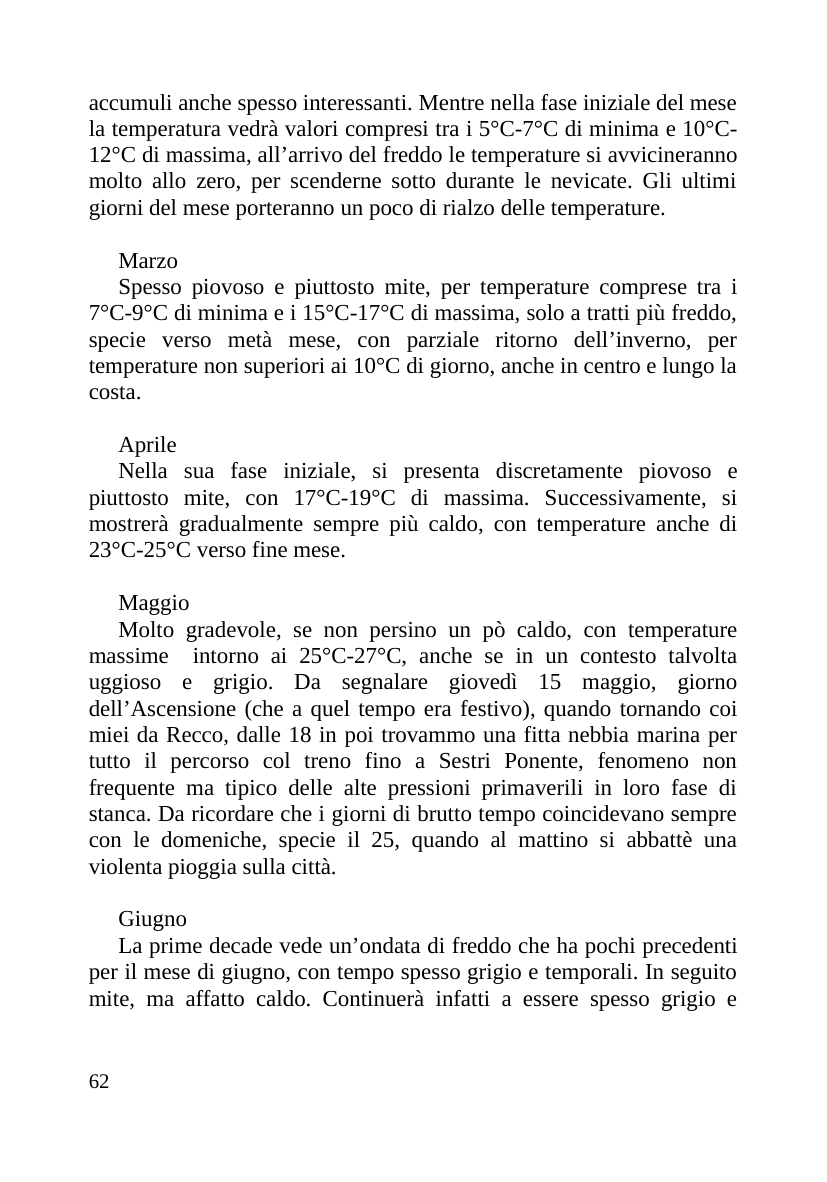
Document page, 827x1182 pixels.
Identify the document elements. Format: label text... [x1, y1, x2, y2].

text Giugno [88, 906, 738, 932]
text Molto gradevole, se non persino un pò caldo, con temperature massime intorno ai 25°C-27°C, anche se in un contesto talvolta uggioso e grigio. Da segnalare giovedì 15 maggio, giorno dell’Ascensione (che a quel tempo era festivo), quando tornando coi miei da Recco, dalle 18 in poi trovammo una fitta nebbia marina per tutto il percorso col treno fino a Sestri Ponente, fenomeno non frequente ma tipico delle alte pressioni primaverili in loro fase di stanca. Da ricordare che i giorni di brutto tempo coincidevano sempre con le domeniche, specie il 25, quando al mattino si abbattè una violenta pioggia sulla città. [88, 616, 738, 879]
text La prime decade vede un’ondata di freddo che ha pochi precedenti per il mese di giugno, con tempo spesso grigio e temporali. In seguito mite, ma affatto caldo. Continuerà infatti a essere spesso grigio e [88, 932, 738, 1011]
text Maggio [88, 589, 738, 616]
text accumuli anche spesso interessanti. Mentre nella fase iniziale del mese la temperatura vedrà valori compresi tra i 5°C-7°C di minima e 10°C-12°C di massima, all’arrivo del freddo le temperature si avvicineranno molto allo zero, per scenderne sotto durante le nevicate. Gli ultimi giorni del mese porteranno un poco di rialzo delle temperature. [88, 88, 738, 220]
text Nella sua fase iniziale, si presenta discretamente piovoso e piuttosto mite, con 17°C-19°C di massima. Successivamente, si mostrerà gradualmente sempre più caldo, con temperature anche di 23°C-25°C verso fine mese. [88, 457, 738, 563]
text Spesso piovoso e piuttosto mite, per temperature comprese tra i 7°C-9°C di minima e i 15°C-17°C di massima, solo a tratti più freddo, specie verso metà mese, con parziale ritorno dell’inverno, per temperature non superiori ai 10°C di giorno, anche in centro e lungo la costa. [88, 273, 738, 405]
text Aprile [88, 431, 738, 457]
text Marzo [88, 247, 738, 273]
